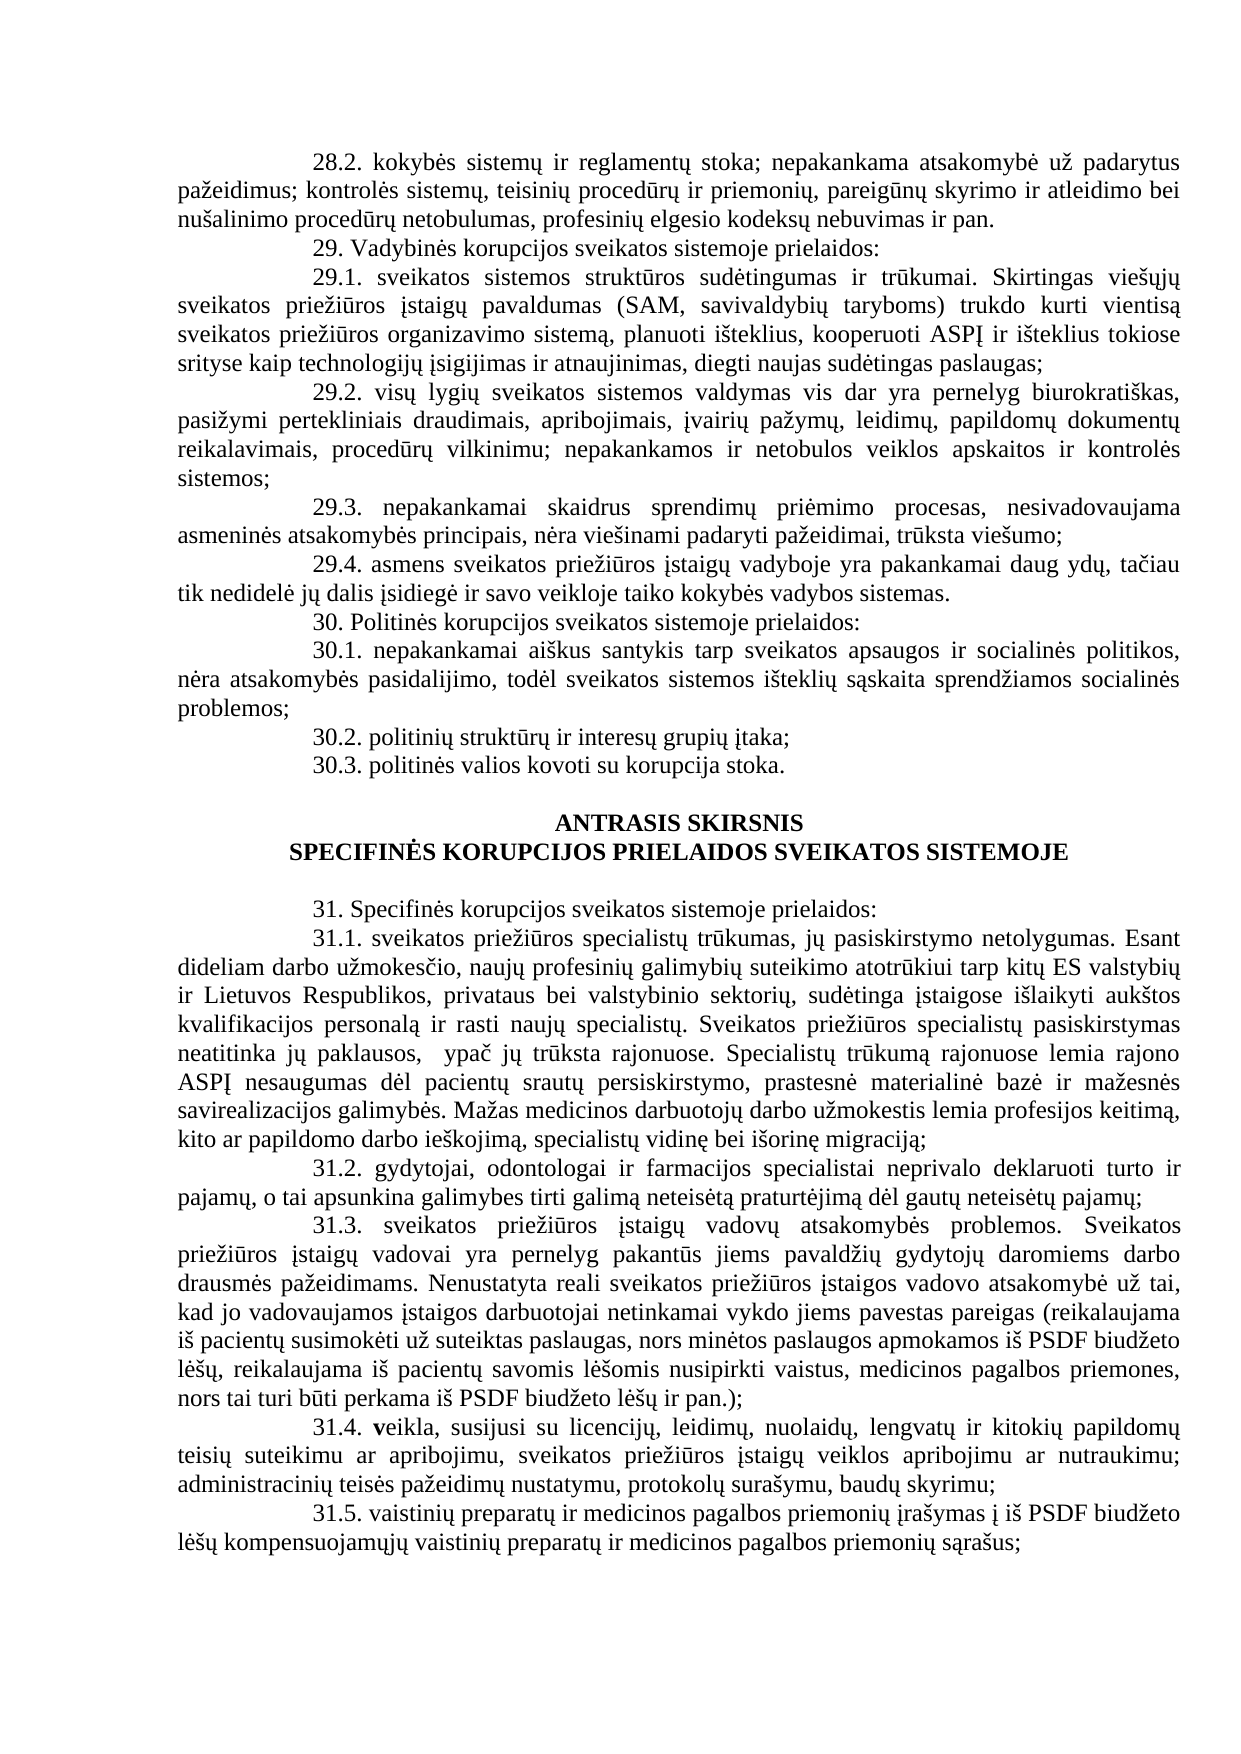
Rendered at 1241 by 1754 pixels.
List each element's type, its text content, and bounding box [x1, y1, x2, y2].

text 31.4. veikla, susijusi su licencijų, leidimų, nuolaidų, lengvatų ir kitokių papildomų teisių suteikimu ar apribojimu, sveikatos priežiūros įstaigų veiklos apribojimu ar nutraukimu; administracinių teisės pažeidimų nustatymu, protokolų surašymu, baudų skyrimu; [177, 1412, 1181, 1498]
text 31.1. sveikatos priežiūros specialistų trūkumas, jų pasiskirstymo netolygumas. Esant dideliam darbo užmokesčio, naujų profesinių galimybių suteikimo atotrūkiui tarp kitų ES valstybių ir Lietuvos Respublikos, privataus bei valstybinio sektorių, sudėtinga įstaigose išlaikyti aukštos kvalifikacijos personalą ir rasti naujų specialistų. Sveikatos priežiūros specialistų pasiskirstymas neatitinka jų paklausos, ypač jų trūksta rajonuose. Specialistų trūkumą rajonuose lemia rajono ASPĮ nesaugumas dėl pacientų srautų persiskirstymo, prastesnė materialinė bazė ir mažesnės savirealizacijos galimybės. Mažas medicinos darbuotojų darbo užmokestis lemia profesijos keitimą, kito ar papildomo darbo ieškojimą, specialistų vidinę bei išorinę migraciją; [177, 923, 1181, 1153]
text 31.2. gydytojai, odontologai ir farmacijos specialistai neprivalo deklaruoti turto ir pajamų, o tai apsunkina galimybes tirti galimą neteisėtą praturtėjimą dėl gautų neteisėtų pajamų; [177, 1153, 1181, 1211]
text 29.3. nepakankamai skaidrus sprendimų priėmimo procesas, nesivadovaujama asmeninės atsakomybės principais, nėra viešinami padaryti pažeidimai, trūksta viešumo; [177, 492, 1181, 549]
text 30.1. nepakankamai aiškus santykis tarp sveikatos apsaugos ir socialinės politikos, nėra atsakomybės pasidalijimo, todėl sveikatos sistemos išteklių sąskaita sprendžiamos socialinės problemos; [177, 636, 1181, 722]
text 29. Vadybinės korupcijos sveikatos sistemoje prielaidos: [177, 233, 1181, 262]
text 30.2. politinių struktūrų ir interesų grupių įtaka; [177, 722, 1181, 751]
text 31.3. sveikatos priežiūros įstaigų vadovų atsakomybės problemos. Sveikatos priežiūros įstaigų vadovai yra pernelyg pakantūs jiems pavaldžių gydytojų daromiems darbo drausmės pažeidimams. Nenustatyta reali sveikatos priežiūros įstaigos vadovo atsakomybė už tai, kad jo vadovaujamos įstaigos darbuotojai netinkamai vykdo jiems pavestas pareigas (reikalaujama iš pacientų susimokėti už suteiktas paslaugas, nors minėtos paslaugos apmokamos iš PSDF biudžeto lėšų, reikalaujama iš pacientų savomis lėšomis nusipirkti vaistus, medicinos pagalbos priemones, nors tai turi būti perkama iš PSDF biudžeto lėšų ir pan.); [177, 1211, 1181, 1412]
text Specifinės KORUPCIJOS prielaidos sveikatos sistemoje [177, 837, 1181, 866]
text 30. Politinės korupcijos sveikatos sistemoje prielaidos: [177, 607, 1181, 636]
text ANTRASIS SKIRSNIS [177, 808, 1181, 837]
text 31. Specifinės korupcijos sveikatos sistemoje prielaidos: [177, 894, 1181, 923]
text 30.3. politinės valios kovoti su korupcija stoka. [177, 751, 1181, 779]
text 29.2. visų lygių sveikatos sistemos valdymas vis dar yra pernelyg biurokratiškas, pasižymi pertekliniais draudimais, apribojimais, įvairių pažymų, leidimų, papildomų dokumentų reikalavimais, procedūrų vilkinimu; nepakankamos ir netobulos veiklos apskaitos ir kontrolės sistemos; [177, 377, 1181, 492]
text 28.2. kokybės sistemų ir reglamentų stoka; nepakankama atsakomybė už padarytus pažeidimus; kontrolės sistemų, teisinių procedūrų ir priemonių, pareigūnų skyrimo ir atleidimo bei nušalinimo procedūrų netobulumas, profesinių elgesio kodeksų nebuvimas ir pan. [177, 147, 1181, 233]
text 29.4. asmens sveikatos priežiūros įstaigų vadyboje yra pakankamai daug ydų, tačiau tik nedidelė jų dalis įsidiegė ir savo veikloje taiko kokybės vadybos sistemas. [177, 549, 1181, 607]
text 31.5. vaistinių preparatų ir medicinos pagalbos priemonių įrašymas į iš PSDF biudžeto lėšų kompensuojamųjų vaistinių preparatų ir medicinos pagalbos priemonių sąrašus; [177, 1498, 1181, 1556]
text 29.1. sveikatos sistemos struktūros sudėtingumas ir trūkumai. Skirtingas viešųjų sveikatos priežiūros įstaigų pavaldumas (SAM, savivaldybių taryboms) trukdo kurti vientisą sveikatos priežiūros organizavimo sistemą, planuoti išteklius, kooperuoti ASPĮ ir išteklius tokiose srityse kaip technologijų įsigijimas ir atnaujinimas, diegti naujas sudėtingas paslaugas; [177, 262, 1181, 377]
